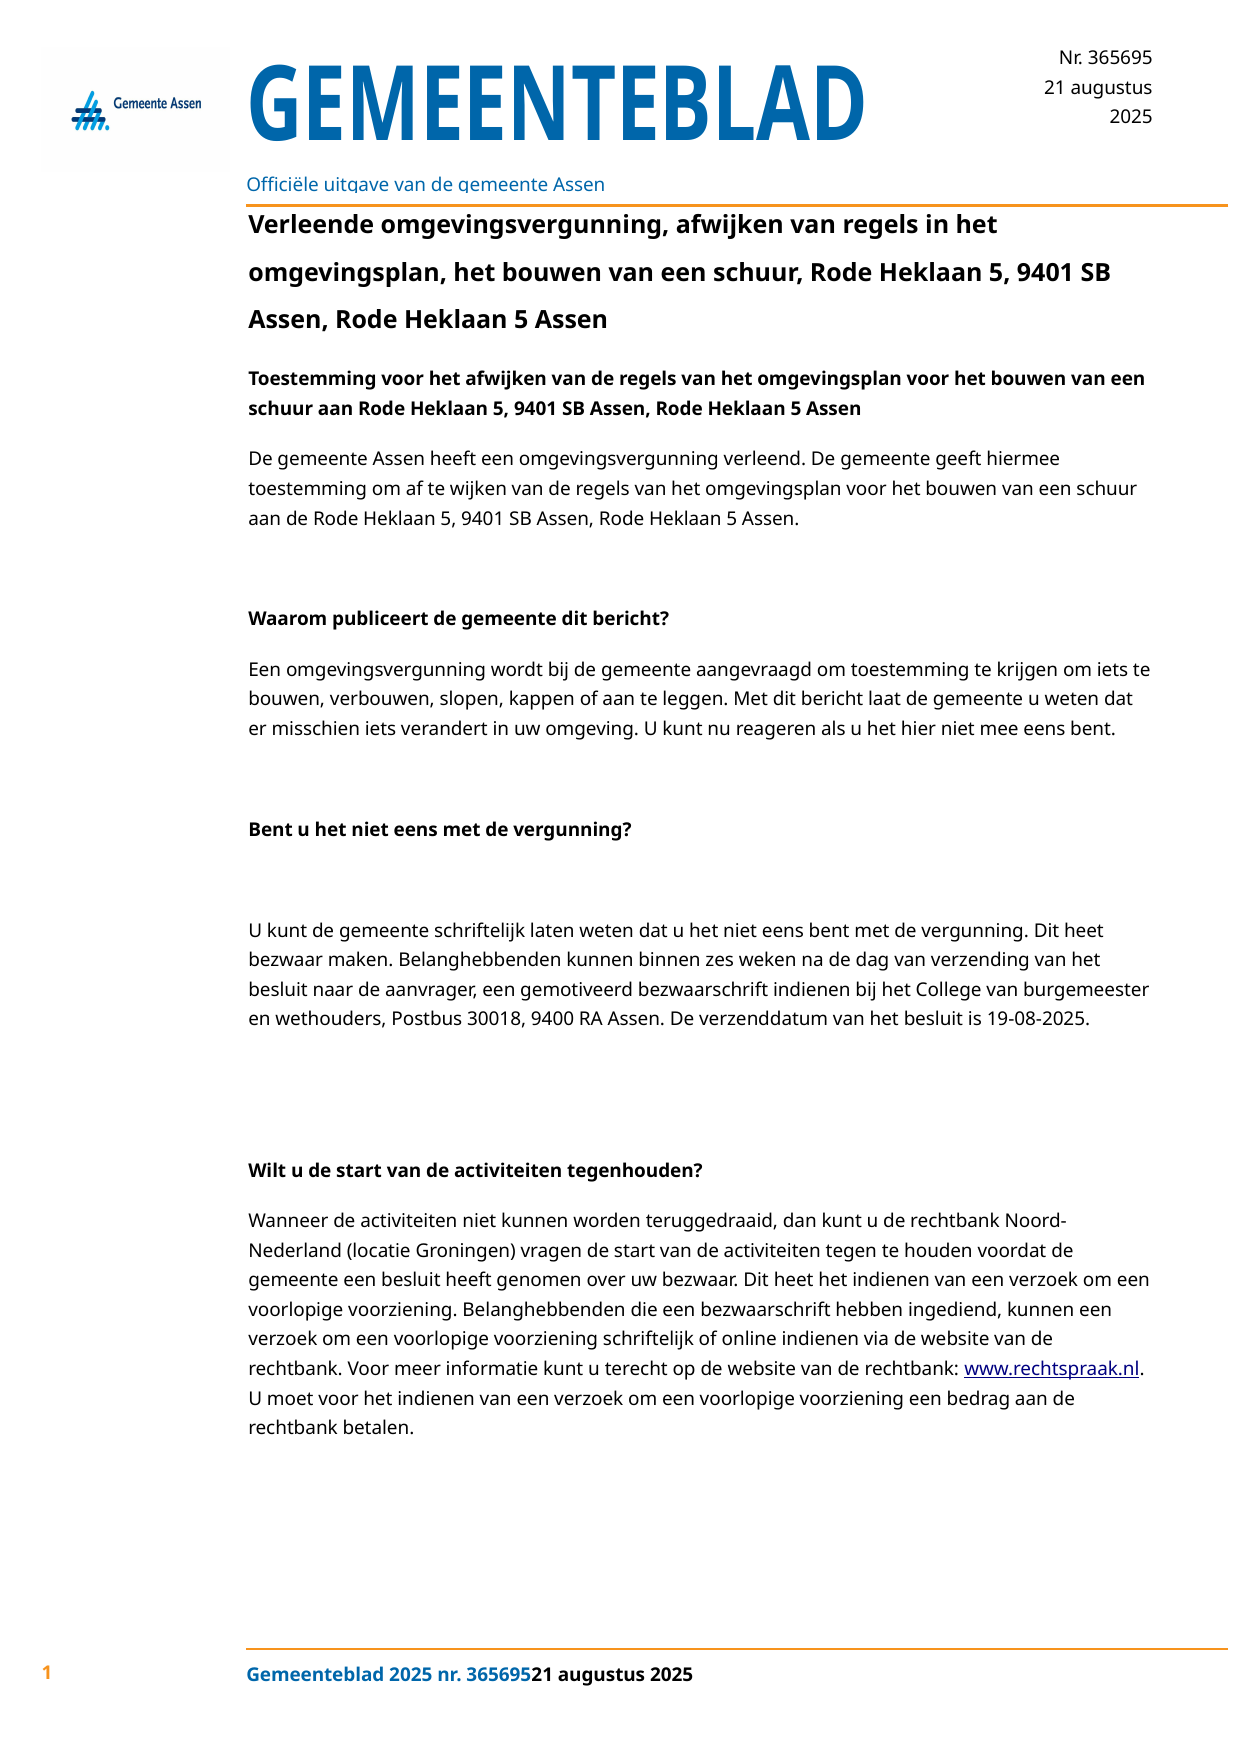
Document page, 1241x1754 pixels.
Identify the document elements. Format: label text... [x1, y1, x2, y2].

text Verleende omgevingsvergunning, afwijken van regels in het omgevingsplan, het bouwen van een schuur, Rode Heklaan 5, 9401 SB Assen, Rode Heklaan 5 Assen [248, 207, 1152, 336]
text Toestemming voor het afwijken van de regels van het omgevingsplan voor het bouwen van een schuur aan Rode Heklaan 5, 9401 SB Assen, Rode Heklaan 5 Assen [248, 366, 1152, 421]
text Wilt u de start van de activiteiten tegenhouden? [248, 1157, 1152, 1182]
text De gemeente Assen heeft een omgevingsvergunning verleend. De gemeente geeft hiermee toestemming om af te wijken van de regels van het omgevingsplan voor het bouwen van een schuur aan de Rode Heklaan 5, 9401 SB Assen, Rode Heklaan 5 Assen. [248, 446, 1152, 530]
text U kunt de gemeente schriftelijk laten weten dat u het niet eens bent met de vergunning. Dit heet bezwaar maken. Belanghebbenden kunnen binnen zes weken na de dag van verzending van het besluit naar de aanvrager, een gemotiveerd bezwaarschrift indienen bij het College van burgemeester en wethouders, Postbus 30018, 9400 RA Assen. De verzenddatum van het besluit is 19-08-2025. [248, 917, 1152, 1031]
text Een omgevingsvergunning wordt bij de gemeente aangevraagd om toestemming te krijgen om iets te bouwen, verbouwen, slopen, kappen of aan te leggen. Met dit bericht laat de gemeente u weten dat er misschien iets verandert in uw omgeving. U kunt nu reageren als u het hier niet mee eens bent. [248, 656, 1152, 741]
text Wanneer de activiteiten niet kunnen worden teruggedraaid, dan kunt u de rechtbank Noord-Nederland (locatie Groningen) vragen de start van de activiteiten tegen te houden voordat de gemeente een besluit heeft genomen over uw bezwaar. Dit heet het indienen van een verzoek om een voorlopige voorziening. Belanghebbenden die een bezwaarschrift hebben ingediend, kunnen een verzoek om een voorlopige voorziening schriftelijk of online indienen via de website van de rechtbank. Voor meer informatie kunt u terecht op de website van de rechtbank: www.rechtspraak.nl. U moet voor het indienen van een verzoek om een voorlopige voorziening een bedrag aan de rechtbank betalen. [248, 1207, 1152, 1440]
picture [41, 47, 231, 172]
text Waarom publiceert de gemeente dit bericht? [248, 606, 1152, 631]
text Bent u het niet eens met de vergunning? [248, 816, 1152, 842]
